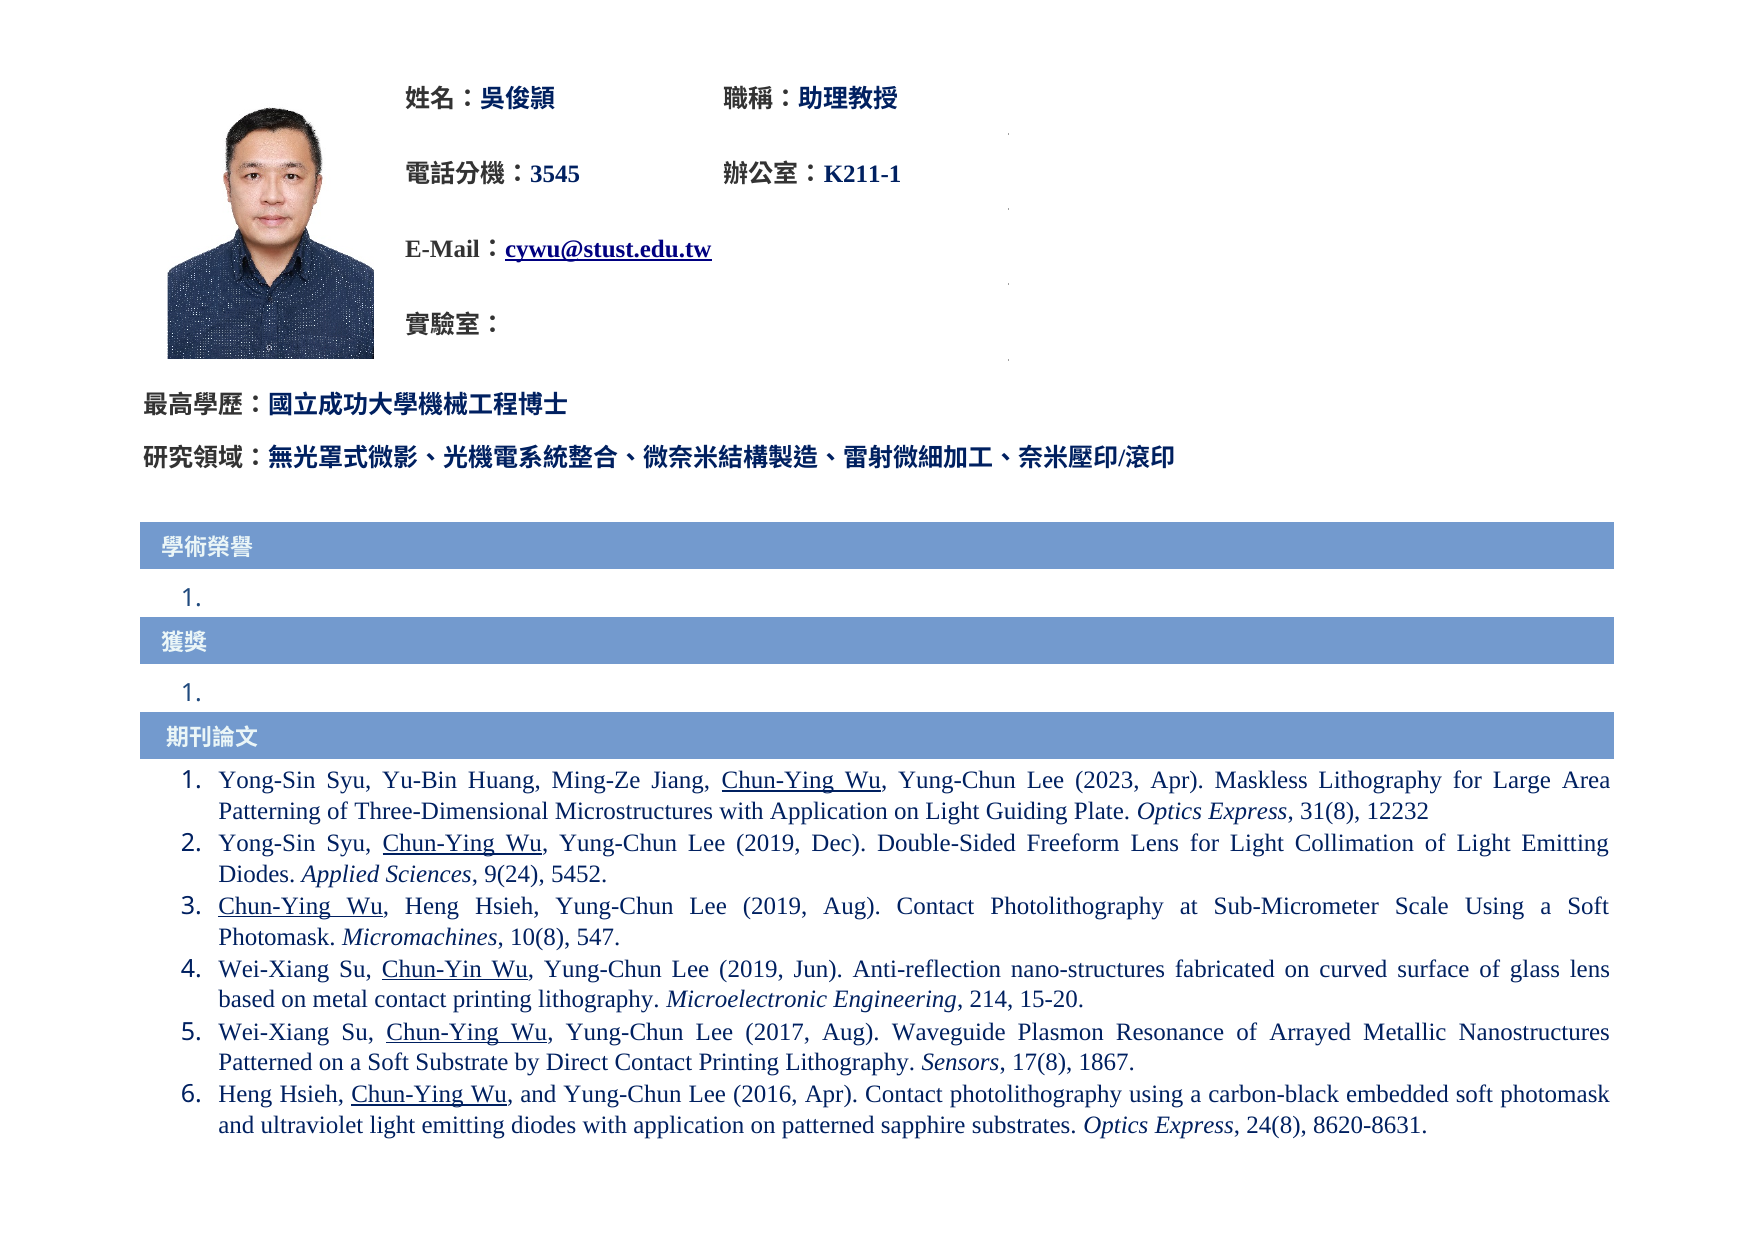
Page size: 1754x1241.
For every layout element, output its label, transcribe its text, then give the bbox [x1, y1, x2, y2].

table_cell 獲獎 [140, 617, 1614, 664]
table_cell [402, 118, 1614, 150]
table_cell 最高學歷：國立成功大學機械工程博士 [140, 376, 1614, 429]
table_cell [402, 193, 1614, 226]
table_cell [140, 569, 1614, 617]
table_cell 電話分機：3545 [402, 150, 720, 193]
table_cell 實驗室： [402, 301, 1614, 343]
table_header 姓名：吳俊頴 [402, 75, 720, 117]
table_cell [140, 664, 1614, 712]
table_cell [402, 268, 1614, 301]
table_cell E-Mail：cywu@stust.edu.tw [402, 226, 1614, 268]
table_cell 學術榮譽 [140, 522, 1614, 569]
table_header 職稱：助理教授 [720, 75, 1614, 117]
table_cell 研究領域：無光罩式微影、光機電系統整合、微奈米結構製造、雷射微細加工、奈米壓印/滾印 [140, 429, 1614, 482]
table_header [140, 75, 402, 376]
table_cell [140, 483, 1614, 522]
table_cell [402, 344, 1614, 376]
table_cell Yong-Sin Syu, Yu-Bin Huang, Ming-Ze Jiang, Chun-Ying Wu, Yung-Chun Lee (2023, Apr). Maskless Lithography for Large Area Patterning of Three-Dimensional Microstructures with Application on Light Guiding Plate. Optics Express, 31(8), 12232 Yong-Sin Syu, Chun-Ying Wu, Yung-Chun Lee (2019, Dec). Double-Sided Freeform Lens for Light Collimation of Light Emitting Diodes. Applied Sciences, 9(24), 5452. Chun-Ying Wu, Heng Hsieh, Yung-Chun Lee (2019, Aug). Contact Photolithography at Sub-Micrometer Scale Using a Soft Photomask. Micromachines, 10(8), 547. Wei-Xiang Su, Chun-Yin Wu, Yung-Chun Lee (2019, Jun). Anti-reflection nano-structures fabricated on curved surface of glass lens based on metal contact printing lithography. Microelectronic Engineering, 214, 15-20. Wei-Xiang Su, Chun-Ying Wu, Yung-Chun Lee (2017, Aug). Waveguide Plasmon Resonance of Arrayed Metallic Nanostructures Patterned on a Soft Substrate by Direct Contact Printing Lithography. Sensors, 17(8), 1867. Heng Hsieh, Chun-Ying Wu, and Yung-Chun Lee (2016, Apr). Contact photolithography using a carbon-black embedded soft photomask and ultraviolet light emitting diodes with application on patterned sapphire substrates. Optics Express, 24(8), 8620-8631. Chun-Ying Wu, Yung-Chun Lee (2014, Apr). Apertureless beam pen lithography based on fully metal-coated polyurethane-acrylate (PUA) pyramidal microstructure array. Optics Express, 22(9), 10593-10604. Yu-Zen Chen, Chun-Ying Wu, Yung-Chun Lee (2014, Apr). Photolithographic patterning at sub-micrometer scale using a three-dimensional soft photo-mask with application on localized surface plasma resonance. Optics Express, 22(7), 8376–8382. Yu-Zen Chen, Chun-Ying Wu, Yung-Chun Lee (2014, Mar). Beam pen lithography based on arrayed polydimethylsiloxane (PDMS) micro-pyramids spin-coated with carbon black photo-resist. Journal of Micromechanics and Microengineering, 24(4), 045007. Hsiao-Chiu Hsu, Yan-Kuin Su, Shyh-Jer Huang, Yu-Jen Wang, Chun-Ying Wu, Ming-Chieh Chou (2010, Apr). Improvement in a-plane GaN crystal quality by investigating different buffer layer. Japanese Journal of Applied Physics, 49(2), 04DH04. Hsiao-Chiu Hsu, Yan-Kuin Su, Shyh-Jer Huang, Yu-Jen Wang, Chun-Ying Wu, Ming-Chieh Chou (2010, Apr). Direct growth of a-plane GaN on r-plane sapphire by metal organic chemical vapor deposition. Japanese Journal of Applied Physics, 49(4), 04DH05. Yung-Chun Lee, Chun-Ming Chen, Chun-Ying Wu (2007, Feb). Spherical and Aspheric Microlenses Based on Excimer Laser LIGA-Like Process. ASME: Journal of Manufacturing Science and Engineering, 129(1), 126-134. Yung-Chun Lee, Chun-Ying Wu (2007, Jan). Excimer laser micromachining of aspheric microlenses with precise surface profile control and optimal focusing capability. Optics and Lasers in Engineering, 45(1), 116-125. Yung-Chun Lee, Chun-Ying Wu (2006, Jan). Fabrication and Characterization of 3D Aspheric Microlenses with Arbitrary Surface Profiles Based on a Novel Excimer Laser Contour Scanning Method. Materials Science Forum, 505-507, 57-72. Yung-Chun Lee, Chun-Ming Chen, Chun-Ying Wu (2005, Jan). A New Excimer Laser Micromachining Method for 3D Microstructures with Continuous Surface Profiles. Sensors and Actuators A, 117(2), 349-305. [140, 759, 1614, 1142]
table_cell 辦公室：K211-1 [720, 150, 1614, 193]
table_cell 期刊論文 [140, 712, 1614, 759]
